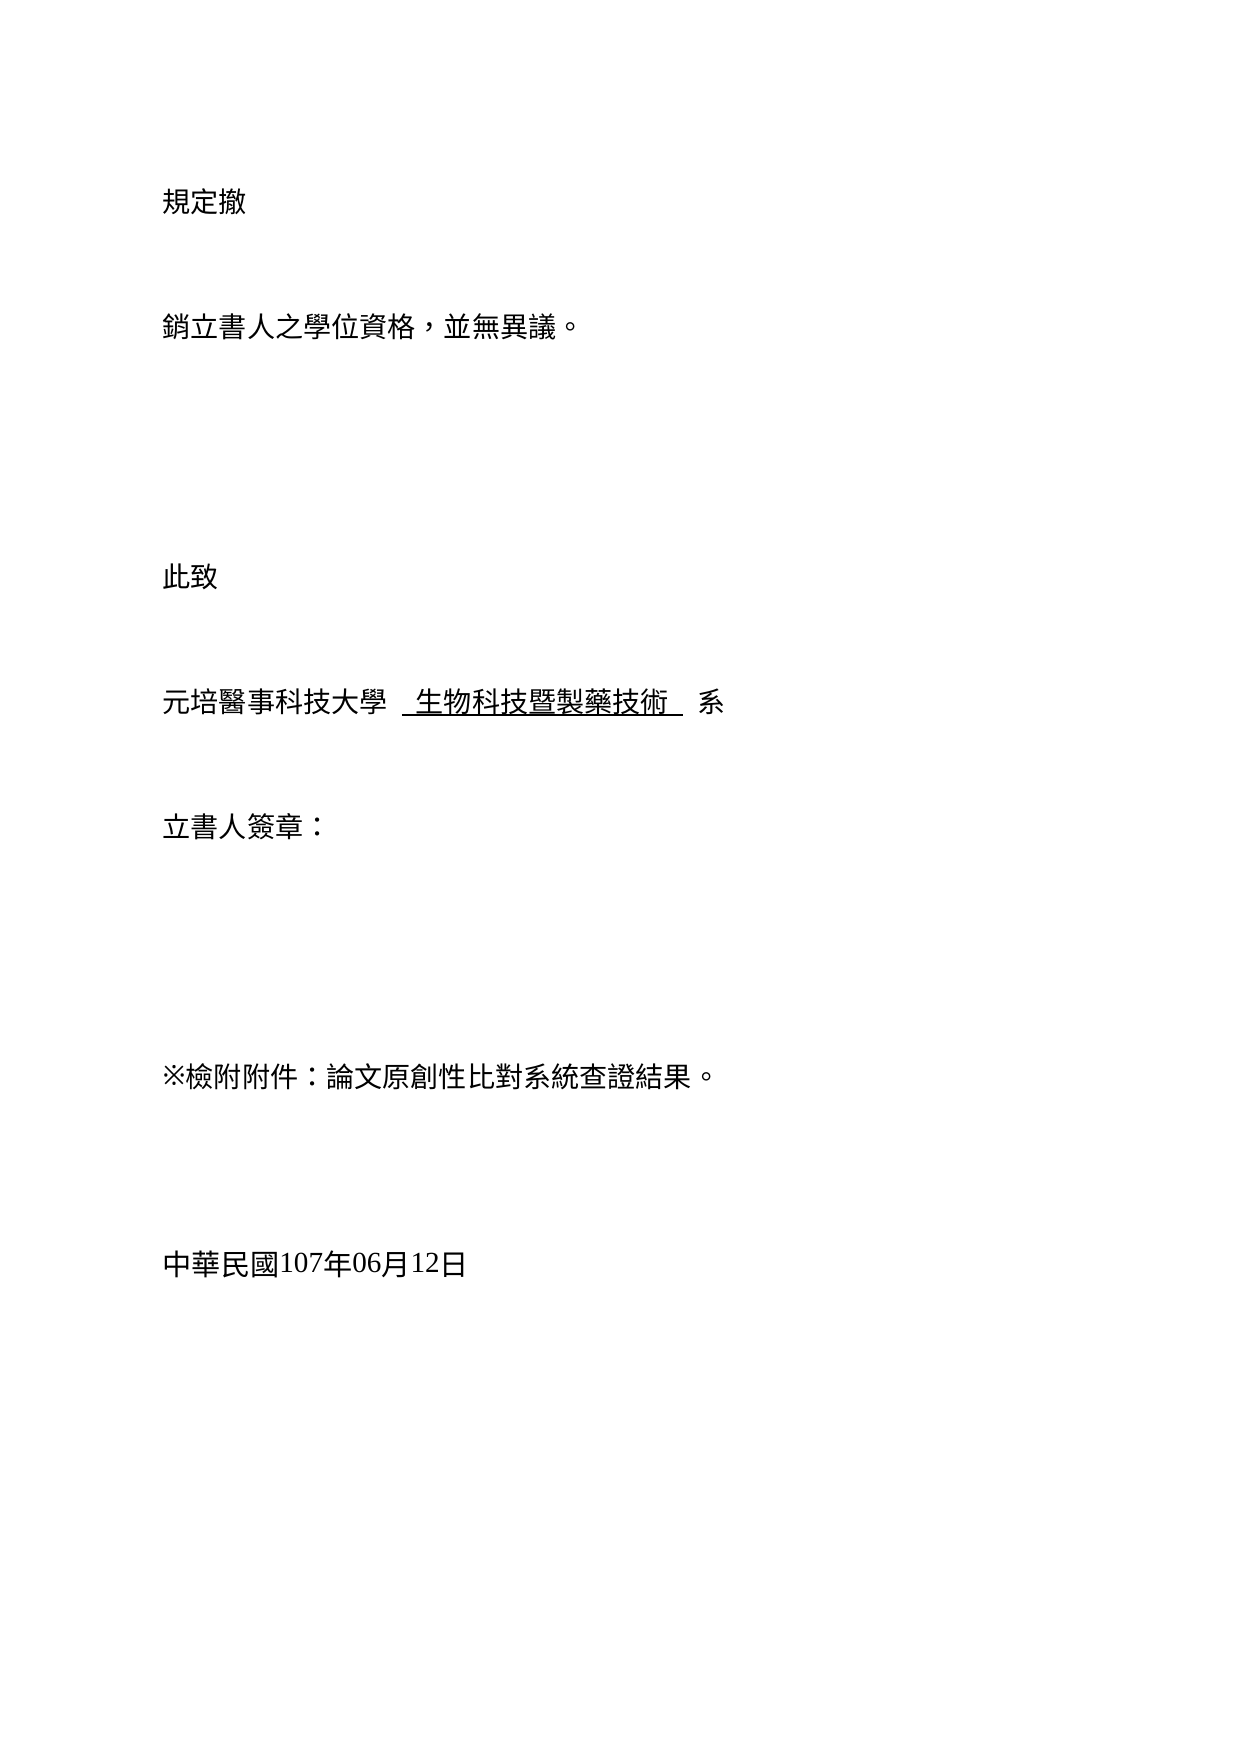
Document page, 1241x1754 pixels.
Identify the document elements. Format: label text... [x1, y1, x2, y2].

text 規定撤 [162, 158, 1078, 221]
text 元培醫事科技大學 生物科技暨製藥技術 系 [162, 658, 1078, 721]
text 銷立書人之學位資格，並無異議。 [162, 283, 1078, 346]
text ※檢附附件：論文原創性比對系統查證結果。 [162, 1033, 1078, 1158]
text 立書人簽章： [162, 783, 1078, 846]
text 中華民國107年06月12日 [162, 1221, 1078, 1283]
text 此致 [162, 533, 1078, 596]
